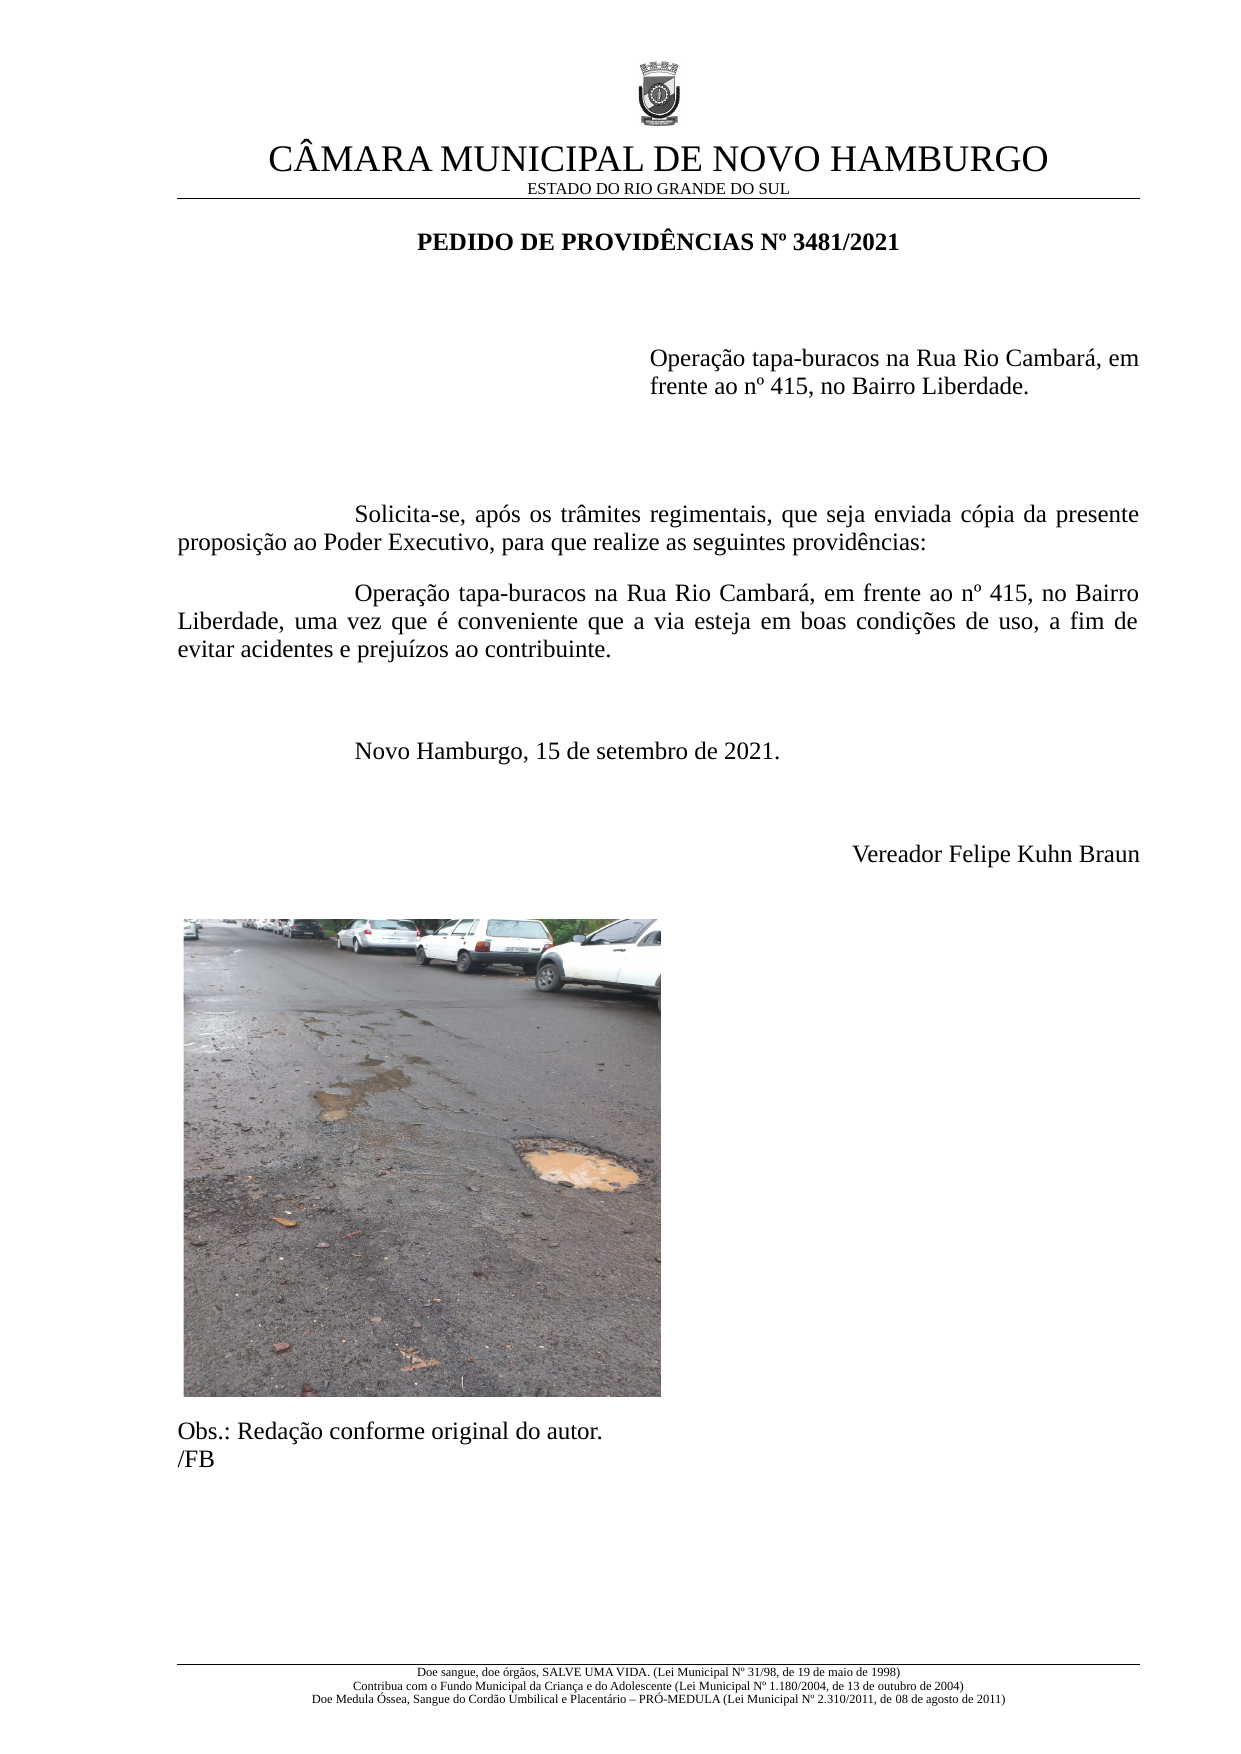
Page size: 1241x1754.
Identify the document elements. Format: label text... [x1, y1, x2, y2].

text Solicita-se, após os trâmites regimentais, que seja enviada cópia da presente proposição ao Poder Executivo, para que realize as seguintes providências: [177, 500, 1140, 556]
text Novo Hamburgo, 15 de setembro de 2021. [177, 737, 1140, 765]
text /FB [177, 1445, 1140, 1473]
picture [183, 919, 661, 1397]
text Operação tapa-buracos na Rua Rio Cambará, em frente ao nº 415, no Bairro Liberdade. [649, 344, 1140, 400]
text Operação tapa-buracos na Rua Rio Cambará, em frente ao nº 415, no Bairro Liberdade, uma vez que é conveniente que a via esteja em boas condições de uso, a fim de evitar acidentes e prejuízos ao contribuinte. [177, 579, 1140, 662]
text Vereador Felipe Kuhn Braun [177, 840, 1140, 867]
text Obs.: Redação conforme original do autor. [177, 1417, 1140, 1445]
text PEDIDO DE PROVIDÊNCIAS Nº 3481/2021 [177, 228, 1140, 256]
